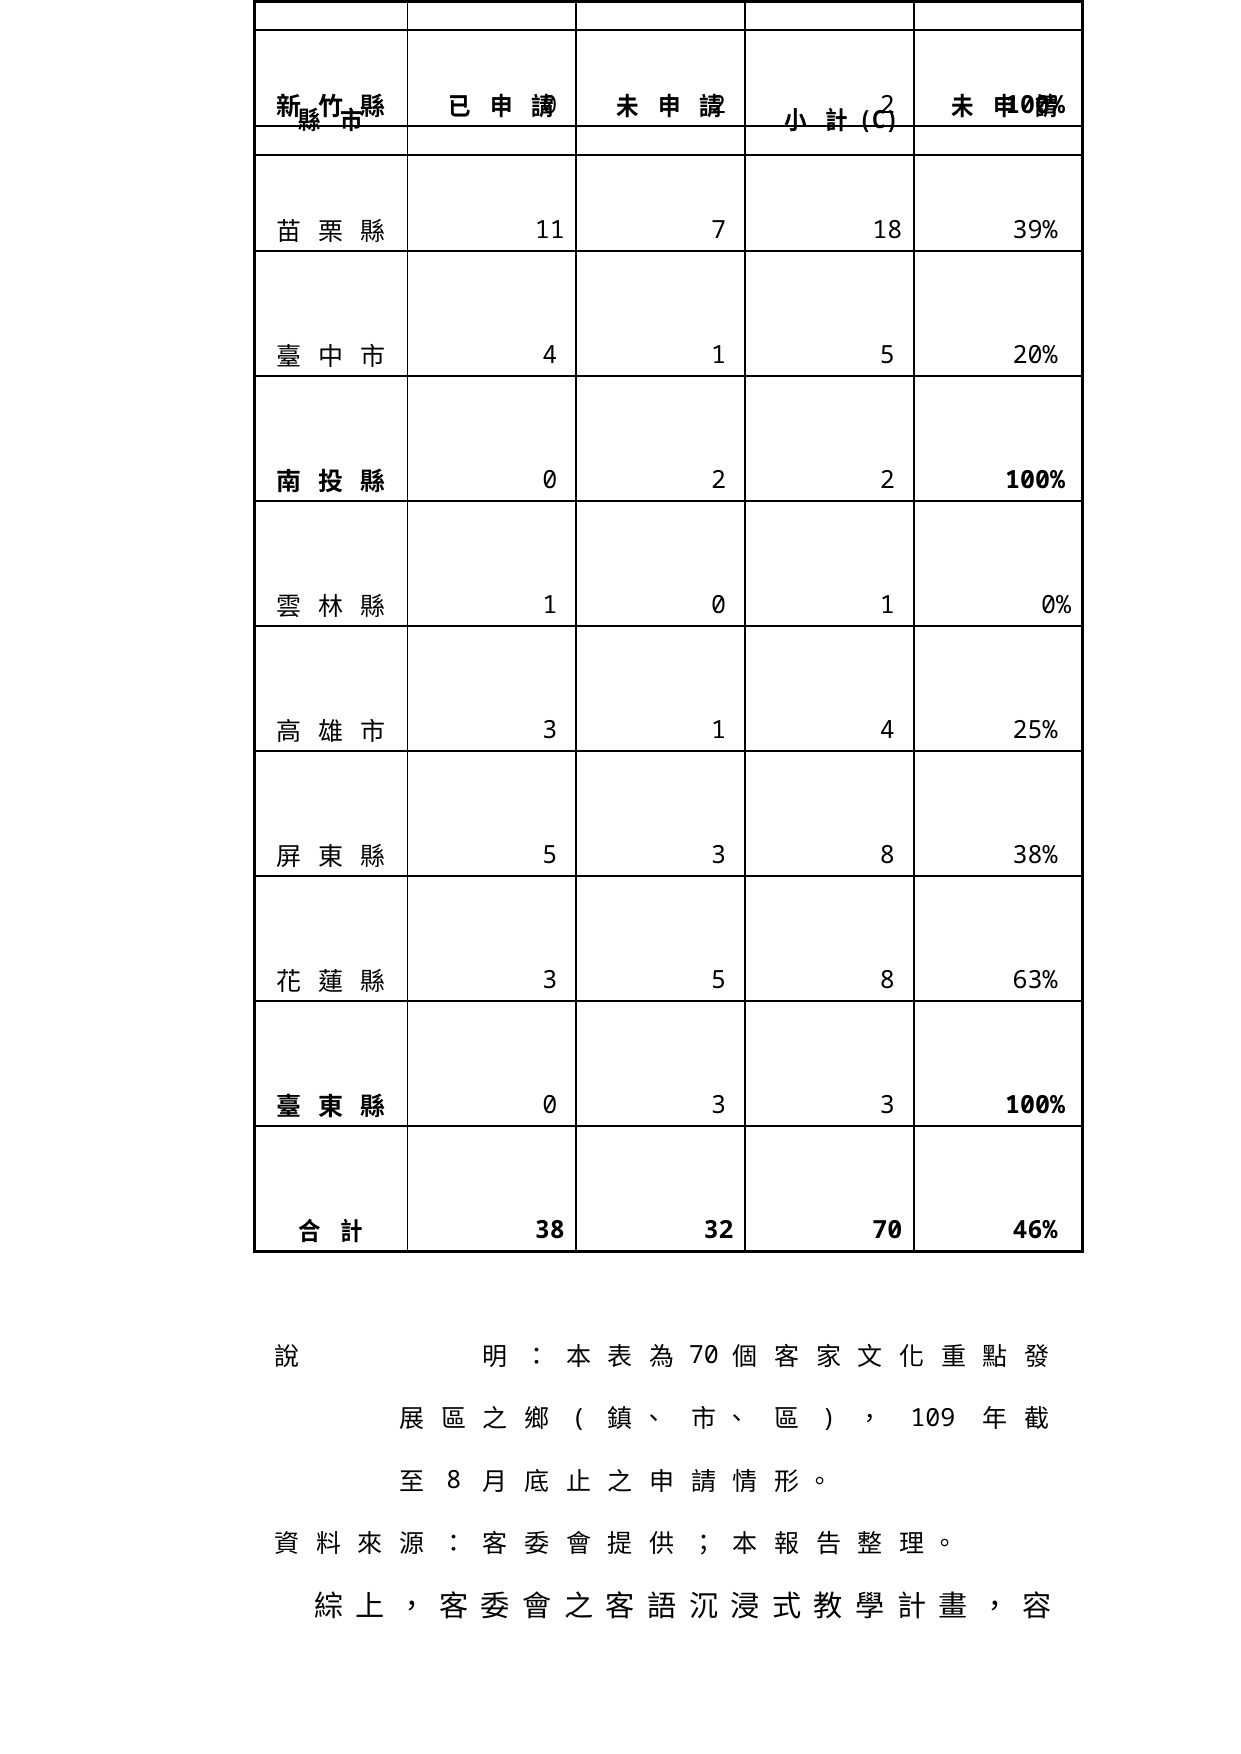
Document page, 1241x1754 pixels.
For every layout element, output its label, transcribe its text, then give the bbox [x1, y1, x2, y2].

table_cell 25% [915, 627, 1081, 750]
table_cell 8 [746, 752, 913, 875]
table_cell 1 [577, 627, 744, 750]
table_cell 2 [577, 377, 744, 500]
table_cell 花蓮縣 [256, 877, 407, 1000]
table_cell 4 [408, 252, 575, 375]
table_header [915, 3, 1081, 29]
table_cell 5 [577, 877, 744, 1000]
table_cell [256, 127, 407, 154]
table_cell 5 [408, 752, 575, 875]
text 資料來源：客委會提供；本報告整理。 [242, 1500, 1058, 1562]
table_cell 7 [577, 156, 744, 250]
table_header [408, 3, 575, 29]
table_cell [408, 127, 575, 154]
table_cell 3 [408, 627, 575, 750]
table_cell 1 [577, 252, 744, 375]
table_cell 100% [915, 377, 1081, 500]
table_cell 高雄市 [256, 627, 407, 750]
table_cell 0 [408, 1002, 575, 1125]
table_cell 63% [915, 877, 1081, 1000]
table_cell 38% [915, 752, 1081, 875]
table_cell [746, 127, 913, 154]
table_cell 3 [746, 1002, 913, 1125]
table_cell 新竹縣 [256, 31, 407, 125]
table_cell 11 [408, 156, 575, 250]
table_cell 臺中市 [256, 252, 407, 375]
table_cell 39% [915, 156, 1081, 250]
table_cell 0% [915, 502, 1081, 625]
text 說 明：本表為70個客家文化重點發展區之鄉(鎮、市、區)，109年截至8月底止之申請情形。 [245, 1312, 1058, 1500]
table_cell [577, 127, 744, 154]
table_cell 南投縣 [256, 377, 407, 500]
table_cell 0 [408, 377, 575, 500]
table_cell 38 [408, 1127, 575, 1250]
table_cell 屏東縣 [256, 752, 407, 875]
table_cell 100% [915, 31, 1081, 125]
table_cell 苗栗縣 [256, 156, 407, 250]
table_cell [915, 127, 1081, 154]
table_cell 合計 [256, 1127, 407, 1250]
table_cell 2 [577, 31, 744, 125]
table_header [256, 3, 407, 29]
table_cell 8 [746, 877, 913, 1000]
table_cell 2 [746, 377, 913, 500]
table_cell 32 [577, 1127, 744, 1250]
table_cell 1 [408, 502, 575, 625]
table_cell 1 [746, 502, 913, 625]
table_cell 3 [577, 752, 744, 875]
table_cell 3 [408, 877, 575, 1000]
table_cell 0 [577, 502, 744, 625]
table_cell 5 [746, 252, 913, 375]
table_cell 臺東縣 [256, 1002, 407, 1125]
text 綜上，客委會之客語沉浸式教學計畫，容有部分位於客家文化重點發展區鄉（鎮、市、區）之學校未申請，允宜加強輔導及鼓勵相關縣市政府積極辦理，以達促進客語永續傳承目的。 [242, 1562, 1058, 1625]
table_cell 20% [915, 252, 1081, 375]
table_cell 2 [746, 31, 913, 125]
table_cell 雲林縣 [256, 502, 407, 625]
table_cell 4 [746, 627, 913, 750]
table_header [577, 3, 744, 29]
table_cell 70 [746, 1127, 913, 1250]
table_cell 100% [915, 1002, 1081, 1125]
table_header [746, 3, 913, 29]
table_cell 18 [746, 156, 913, 250]
table_cell 3 [577, 1002, 744, 1125]
table_cell 0 [408, 31, 575, 125]
table_cell 46% [915, 1127, 1081, 1250]
